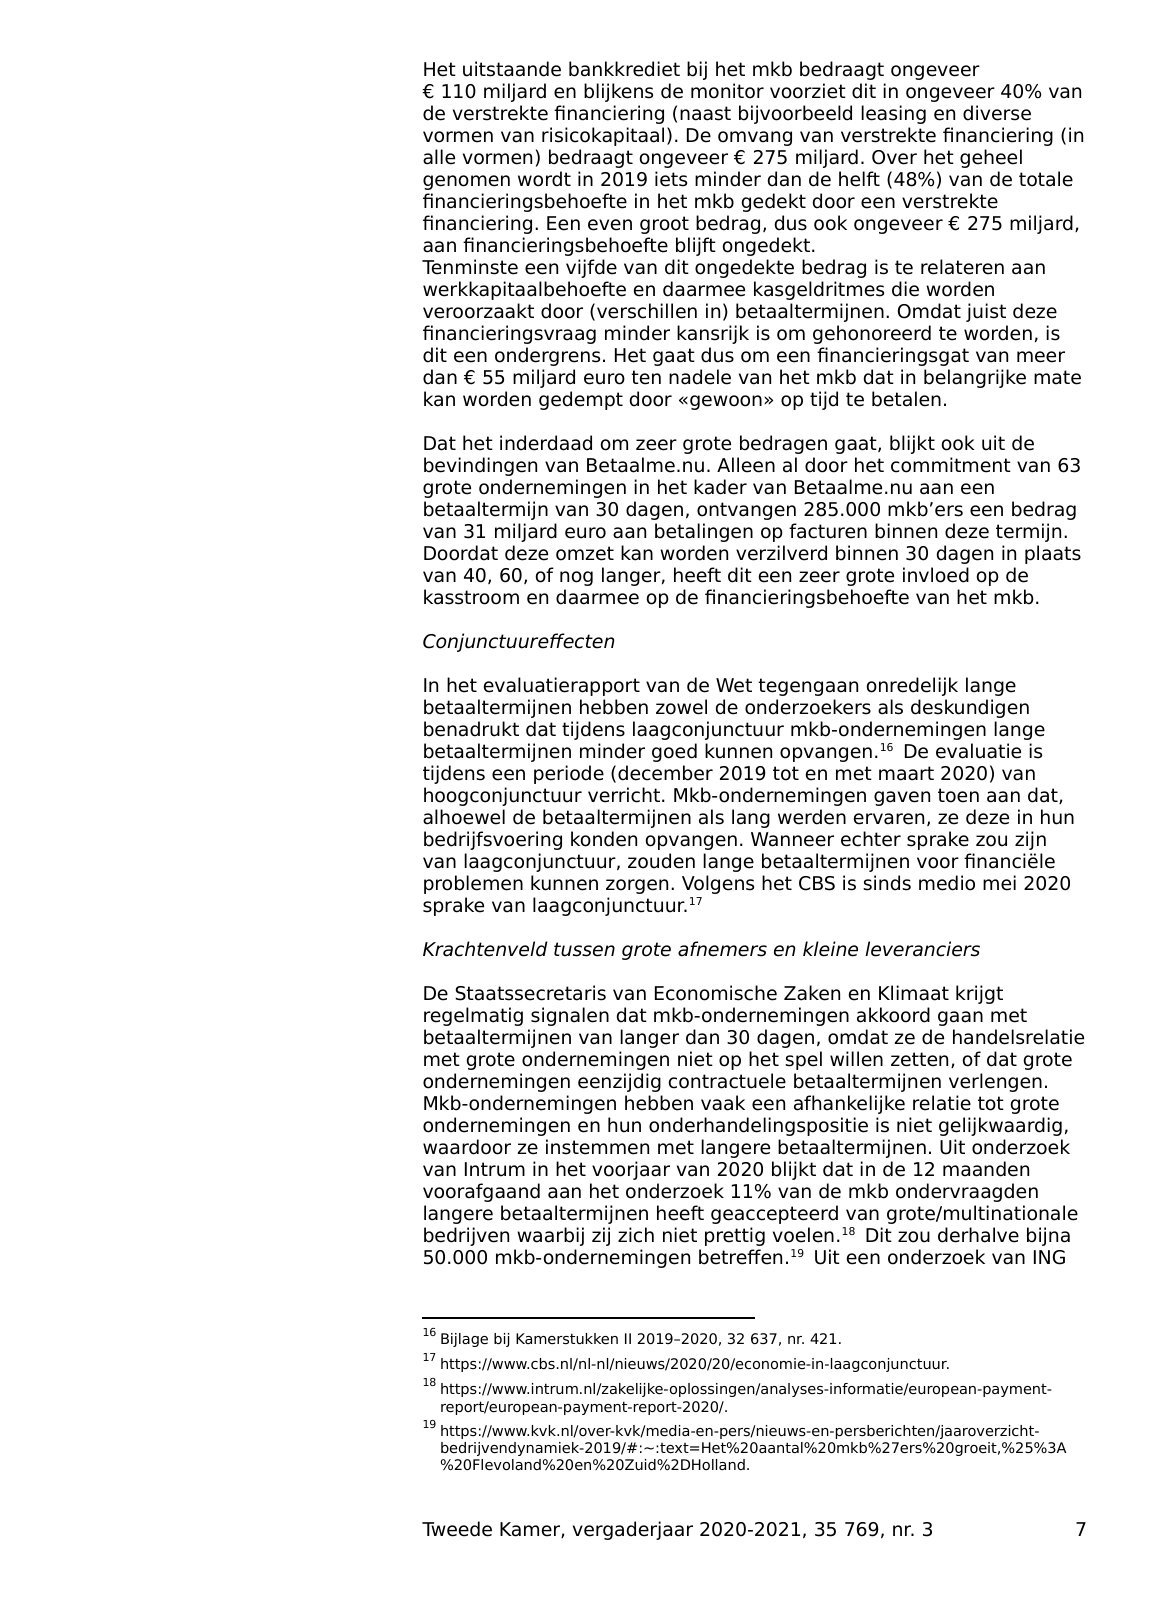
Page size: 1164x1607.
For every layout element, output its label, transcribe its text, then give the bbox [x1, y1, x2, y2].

text https://www.cbs.nl/nl-nl/nieuws/2020/20/economie-in-laagconjunctuur. [422, 1352, 1087, 1374]
subtitle Conjunctuureffecten [422, 631, 1087, 653]
text Het uitstaande bankkrediet bij het mkb bedraagt ongeveer € 110 miljard en blijkens de monitor voorziet dit in ongeveer 40% van de verstrekte financiering (naast bijvoorbeeld leasing en diverse vormen van risicokapitaal). De omvang van verstrekte financiering (in alle vormen) bedraagt ongeveer € 275 miljard. Over het geheel genomen wordt in 2019 iets minder dan de helft (48%) van de totale financieringsbehoefte in het mkb gedekt door een verstrekte financiering. Een even groot bedrag, dus ook ongeveer € 275 miljard, aan financieringsbehoefte blijft ongedekt. [422, 59, 1087, 257]
text De Staatssecretaris van Economische Zaken en Klimaat krijgt regelmatig signalen dat mkb-ondernemingen akkoord gaan met betaaltermijnen van langer dan 30 dagen, omdat ze de handelsrelatie met grote ondernemingen niet op het spel willen zetten, of dat grote ondernemingen eenzijdig contractuele betaaltermijnen verlengen. Mkb-ondernemingen hebben vaak een afhankelijke relatie tot grote ondernemingen en hun onderhandelingspositie is niet gelijkwaardig, waardoor ze instemmen met langere betaaltermijnen. Uit onderzoek van Intrum in het voorjaar van 2020 blijkt dat in de 12 maanden voorafgaand aan het onderzoek 11% van de mkb ondervraagden langere betaaltermijnen heeft geaccepteerd van grote/multinationale bedrijven waarbij zij zich niet prettig voelen. Dit zou derhalve bijna 50.000 mkb-ondernemingen betreffen. Uit een onderzoek van ING [422, 983, 1087, 1269]
text https://www.intrum.nl/zakelijke-oplossingen/analyses-informatie/european-payment-report/european-payment-report-2020/. [422, 1377, 1087, 1416]
text Dat het inderdaad om zeer grote bedragen gaat, blijkt ook uit de bevindingen van Betaalme.nu. Alleen al door het commitment van 63 grote ondernemingen in het kader van Betaalme.nu aan een betaaltermijn van 30 dagen, ontvangen 285.000 mkb’ers een bedrag van 31 miljard euro aan betalingen op facturen binnen deze termijn. Doordat deze omzet kan worden verzilverd binnen 30 dagen in plaats van 40, 60, of nog langer, heeft dit een zeer grote invloed op de kasstroom en daarmee op de financieringsbehoefte van het mkb. [422, 433, 1087, 609]
text In het evaluatierapport van de Wet tegengaan onredelijk lange betaaltermijnen hebben zowel de onderzoekers als deskundigen benadrukt dat tijdens laagconjunctuur mkb-ondernemingen lange betaaltermijnen minder goed kunnen opvangen. De evaluatie is tijdens een periode (december 2019 tot en met maart 2020) van hoogconjunctuur verricht. Mkb-ondernemingen gaven toen aan dat, alhoewel de betaaltermijnen als lang werden ervaren, ze deze in hun bedrijfsvoering konden opvangen. Wanneer echter sprake zou zijn van laagconjunctuur, zouden lange betaaltermijnen voor financiële problemen kunnen zorgen. Volgens het CBS is sinds medio mei 2020 sprake van laagconjunctuur. [422, 675, 1087, 917]
text https://www.kvk.nl/over-kvk/media-en-pers/nieuws-en-persberichten/jaaroverzicht-bedrijvendynamiek-2019/#:~:text=Het%20aantal%20mkb%27ers%20groeit,%25%3A%20Flevoland%20en%20Zuid%2DHolland. [422, 1418, 1087, 1474]
subtitle Krachtenveld tussen grote afnemers en kleine leveranciers [422, 939, 1087, 961]
text Tenminste een vijfde van dit ongedekte bedrag is te relateren aan werkkapitaalbehoefte en daarmee kasgeldritmes die worden veroorzaakt door (verschillen in) betaaltermijnen. Omdat juist deze financieringsvraag minder kansrijk is om gehonoreerd te worden, is dit een ondergrens. Het gaat dus om een financieringsgat van meer dan € 55 miljard euro ten nadele van het mkb dat in belangrijke mate kan worden gedempt door «gewoon» op tijd te betalen. [422, 257, 1087, 411]
text Bijlage bij Kamerstukken II 2019–2020, 32 637, nr. 421. [422, 1327, 1087, 1349]
